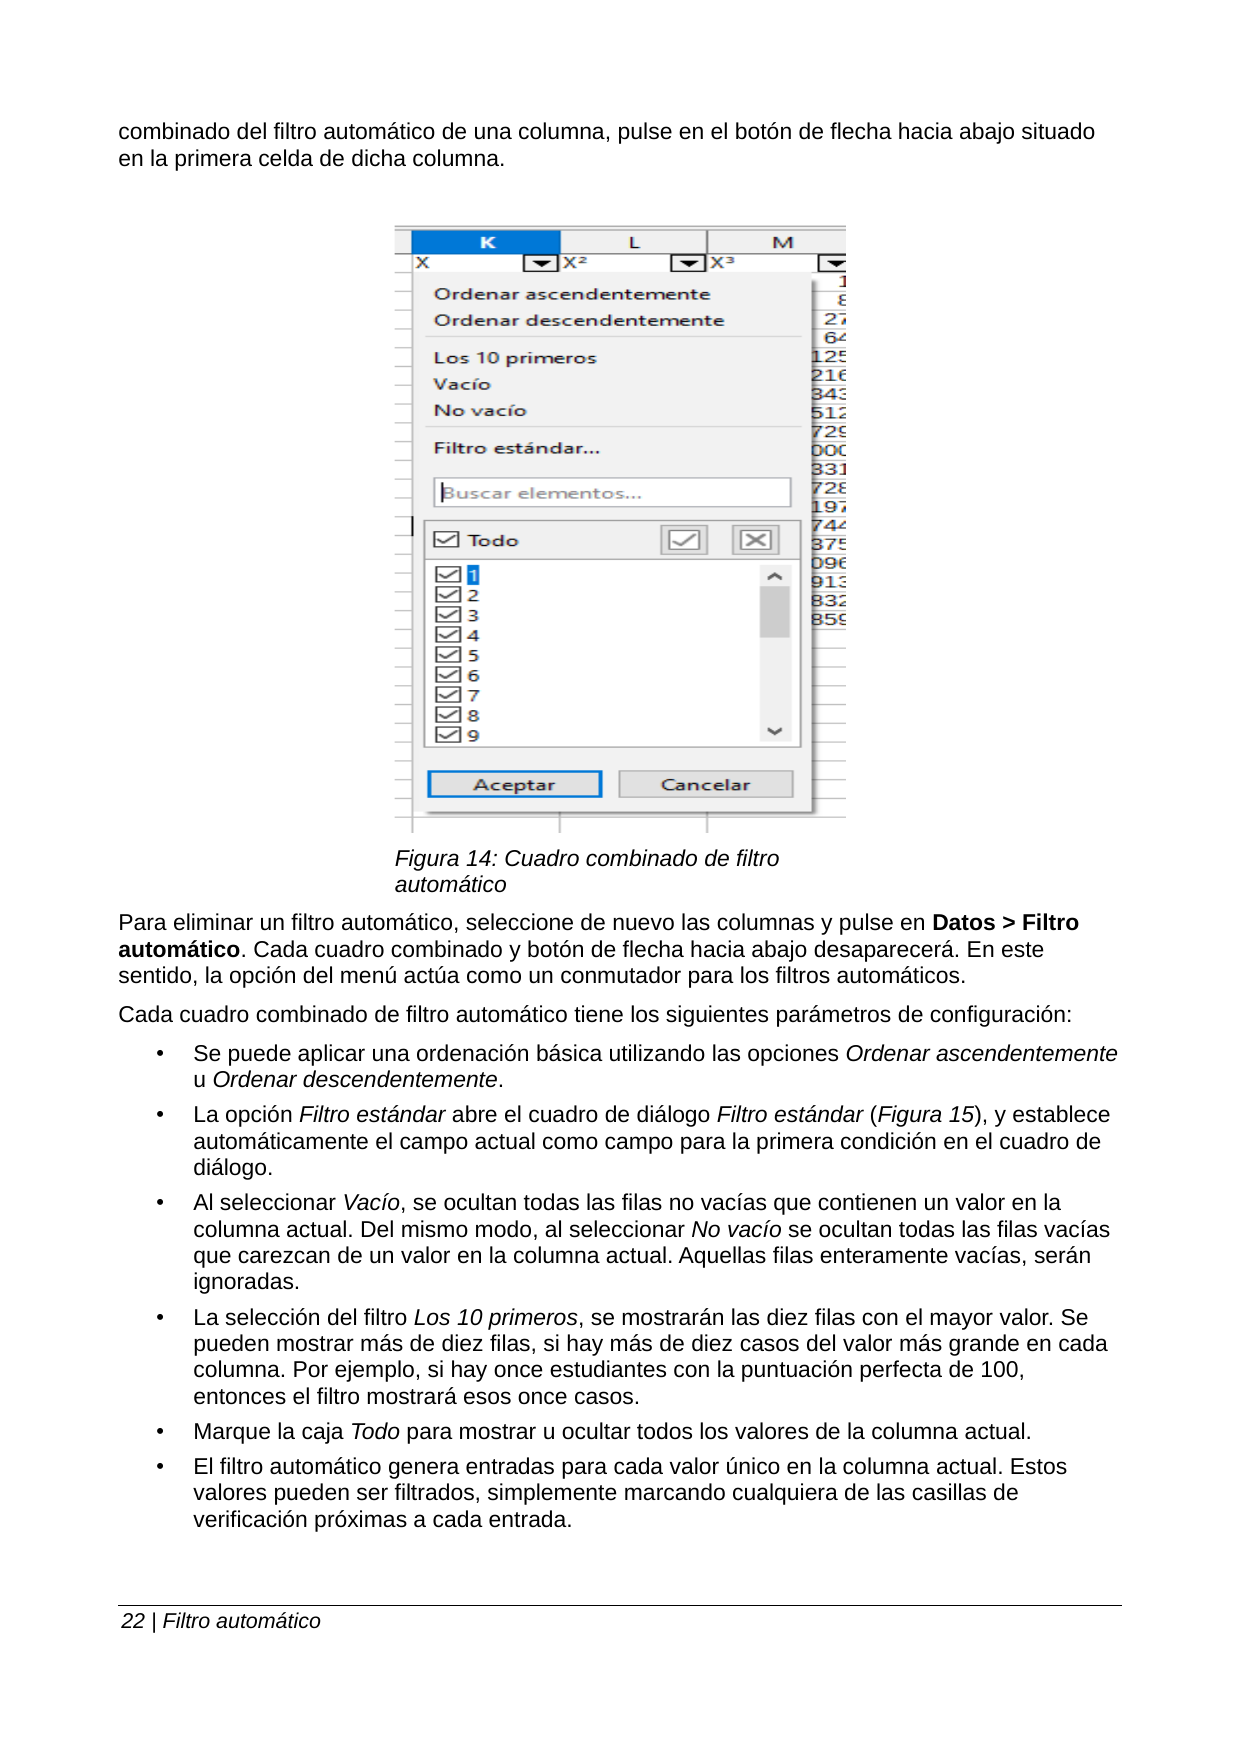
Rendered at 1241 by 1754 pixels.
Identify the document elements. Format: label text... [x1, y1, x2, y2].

text Para eliminar un filtro automático, seleccione de nuevo las columnas y pulse en Datos > Filtro automático. Cada cuadro combinado y botón de flecha hacia abajo desaparecerá. En este sentido, la opción del menú actúa como un conmutador para los filtros automáticos. [118, 909, 1122, 988]
list Al seleccionar Vacío, se ocultan todas las filas no vacías que contienen un valor en la columna actual. Del mismo modo, al seleccionar No vacío se ocultan todas las filas vacías que carezcan de un valor en la columna actual. Aquellas filas enteramente vacías, serán ignoradas. [156, 1189, 1122, 1295]
list Se puede aplicar una ordenación básica utilizando las opciones Ordenar ascendentemente u Ordenar descendentemente. [156, 1040, 1122, 1092]
text Figura 14: Cuadro combinado de filtro automático [394, 845, 846, 897]
picture [394, 222, 846, 833]
list El filtro automático genera entradas para cada valor único en la columna actual. Estos valores pueden ser filtrados, simplemente marcando cualquiera de las casillas de verificación próximas a cada entrada. [156, 1453, 1122, 1532]
list Marque la caja Todo para mostrar u ocultar todos los valores de la columna actual. [156, 1418, 1122, 1444]
list La opción Filtro estándar abre el cuadro de diálogo Filtro estándar (Figura 15), y establece automáticamente el campo actual como campo para la primera condición en el cuadro de diálogo. [156, 1101, 1122, 1180]
text Cada cuadro combinado de filtro automático tiene los siguientes parámetros de configuración: [118, 1001, 1122, 1027]
text combinado del filtro automático de una columna, pulse en el botón de flecha hacia abajo situado en la primera celda de dicha columna. [118, 118, 1122, 171]
list La selección del filtro Los 10 primeros, se mostrarán las diez filas con el mayor valor. Se pueden mostrar más de diez filas, si hay más de diez casos del valor más grande en cada columna. Por ejemplo, si hay once estudiantes con la puntuación perfecta de 100, entonces el filtro mostrará esos once casos. [156, 1303, 1122, 1409]
